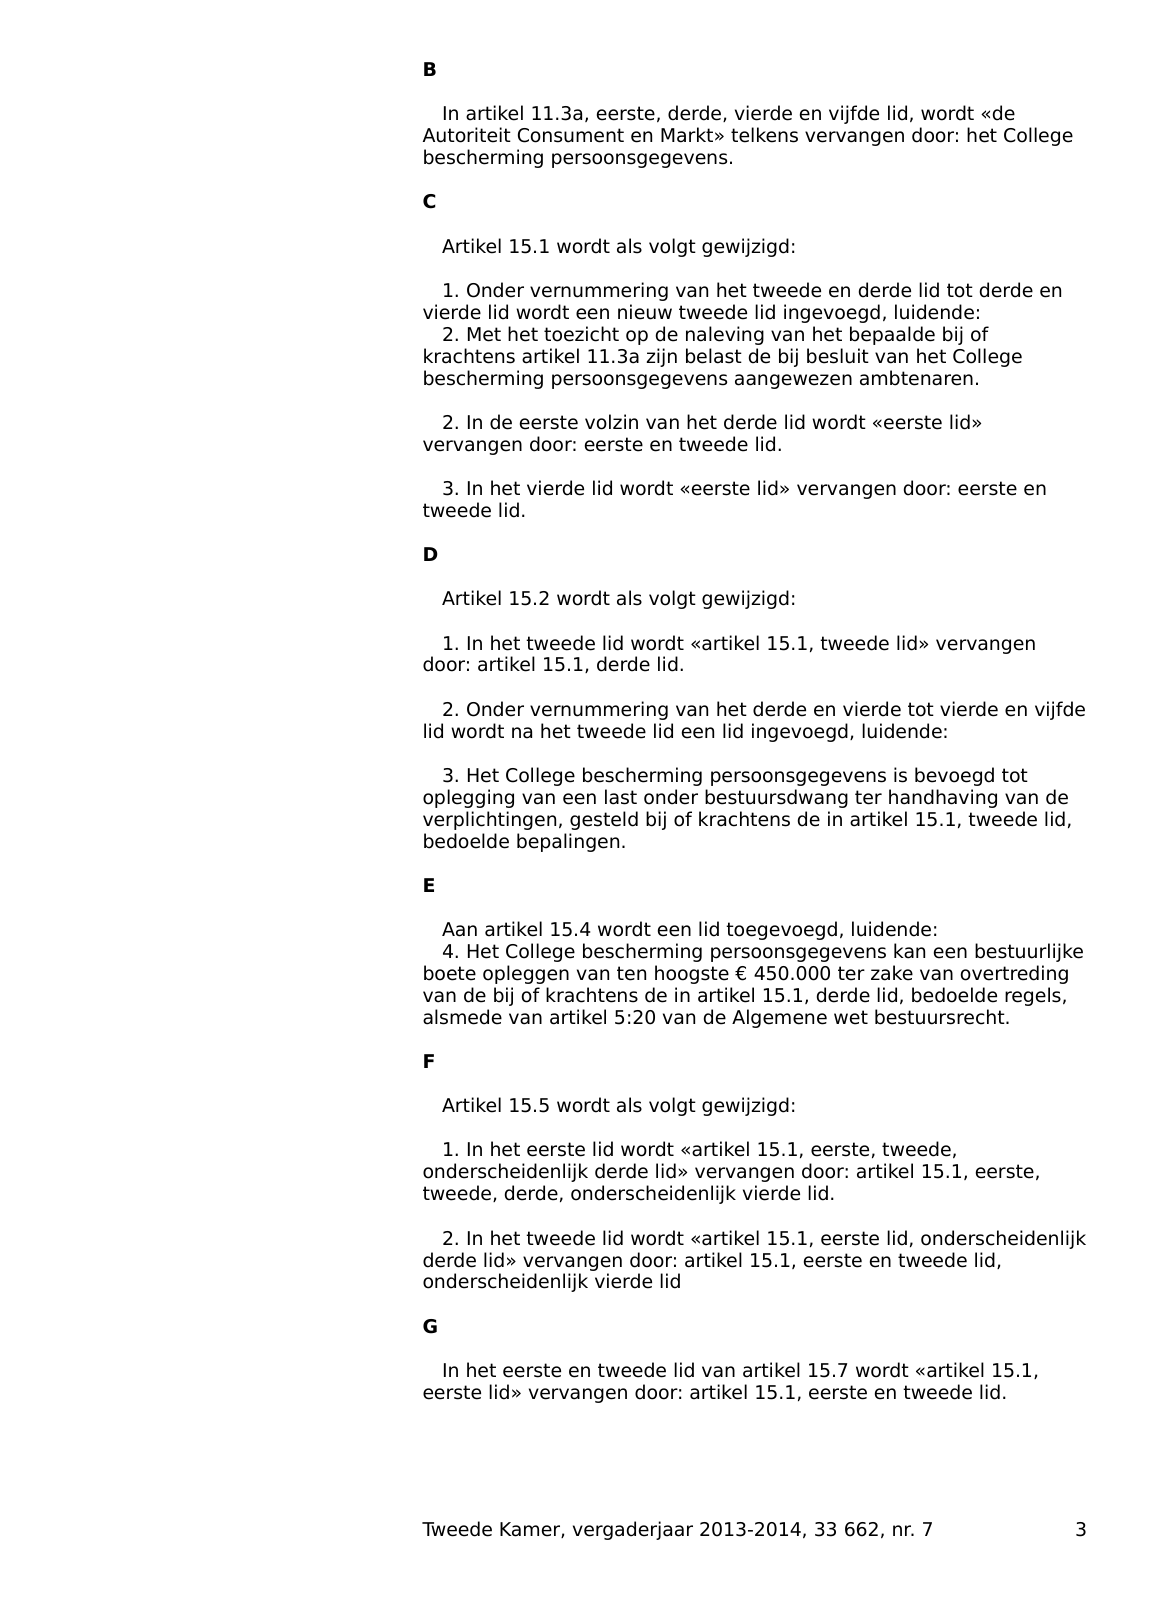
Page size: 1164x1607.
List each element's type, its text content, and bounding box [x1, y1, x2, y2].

subtitle D [422, 544, 1087, 566]
text 3. In het vierde lid wordt «eerste lid» vervangen door: eerste en tweede lid. [422, 478, 1087, 522]
subtitle G [422, 1316, 1087, 1338]
subtitle F [422, 1051, 1087, 1073]
text 2. In de eerste volzin van het derde lid wordt «eerste lid» vervangen door: eerste en tweede lid. [422, 412, 1087, 456]
subtitle B [422, 59, 1087, 81]
text 3. Het College bescherming persoonsgegevens is bevoegd tot oplegging van een last onder bestuursdwang ter handhaving van de verplichtingen, gesteld bij of krachtens de in artikel 15.1, tweede lid, bedoelde bepalingen. [422, 765, 1087, 853]
text Artikel 15.1 wordt als volgt gewijzigd: [422, 236, 1087, 257]
text 1. In het eerste lid wordt «artikel 15.1, eerste, tweede, onderscheidenlijk derde lid» vervangen door: artikel 15.1, eerste, tweede, derde, onderscheidenlijk vierde lid. [422, 1139, 1087, 1205]
text 2. Onder vernummering van het derde en vierde tot vierde en vijfde lid wordt na het tweede lid een lid ingevoegd, luidende: [422, 698, 1087, 742]
text In artikel 11.3a, eerste, derde, vierde en vijfde lid, wordt «de Autoriteit Consument en Markt» telkens vervangen door: het College bescherming persoonsgegevens. [422, 103, 1087, 169]
text 2. In het tweede lid wordt «artikel 15.1, eerste lid, onderscheidenlijk derde lid» vervangen door: artikel 15.1, eerste en tweede lid, onderscheidenlijk vierde lid [422, 1227, 1087, 1293]
text 2. Met het toezicht op de naleving van het bepaalde bij of krachtens artikel 11.3a zijn belast de bij besluit van het College bescherming persoonsgegevens aangewezen ambtenaren. [422, 324, 1087, 389]
subtitle C [422, 191, 1087, 213]
text Artikel 15.2 wordt als volgt gewijzigd: [422, 588, 1087, 610]
subtitle E [422, 875, 1087, 897]
text Aan artikel 15.4 wordt een lid toegevoegd, luidende: [422, 919, 1087, 941]
text 1. In het tweede lid wordt «artikel 15.1, tweede lid» vervangen door: artikel 15.1, derde lid. [422, 632, 1087, 676]
text Artikel 15.5 wordt als volgt gewijzigd: [422, 1095, 1087, 1117]
text 1. Onder vernummering van het tweede en derde lid tot derde en vierde lid wordt een nieuw tweede lid ingevoegd, luidende: [422, 280, 1087, 324]
text 4. Het College bescherming persoonsgegevens kan een bestuurlijke boete opleggen van ten hoogste € 450.000 ter zake van overtreding van de bij of krachtens de in artikel 15.1, derde lid, bedoelde regels, alsmede van artikel 5:20 van de Algemene wet bestuursrecht. [422, 941, 1087, 1029]
text In het eerste en tweede lid van artikel 15.7 wordt «artikel 15.1, eerste lid» vervangen door: artikel 15.1, eerste en tweede lid. [422, 1360, 1087, 1404]
